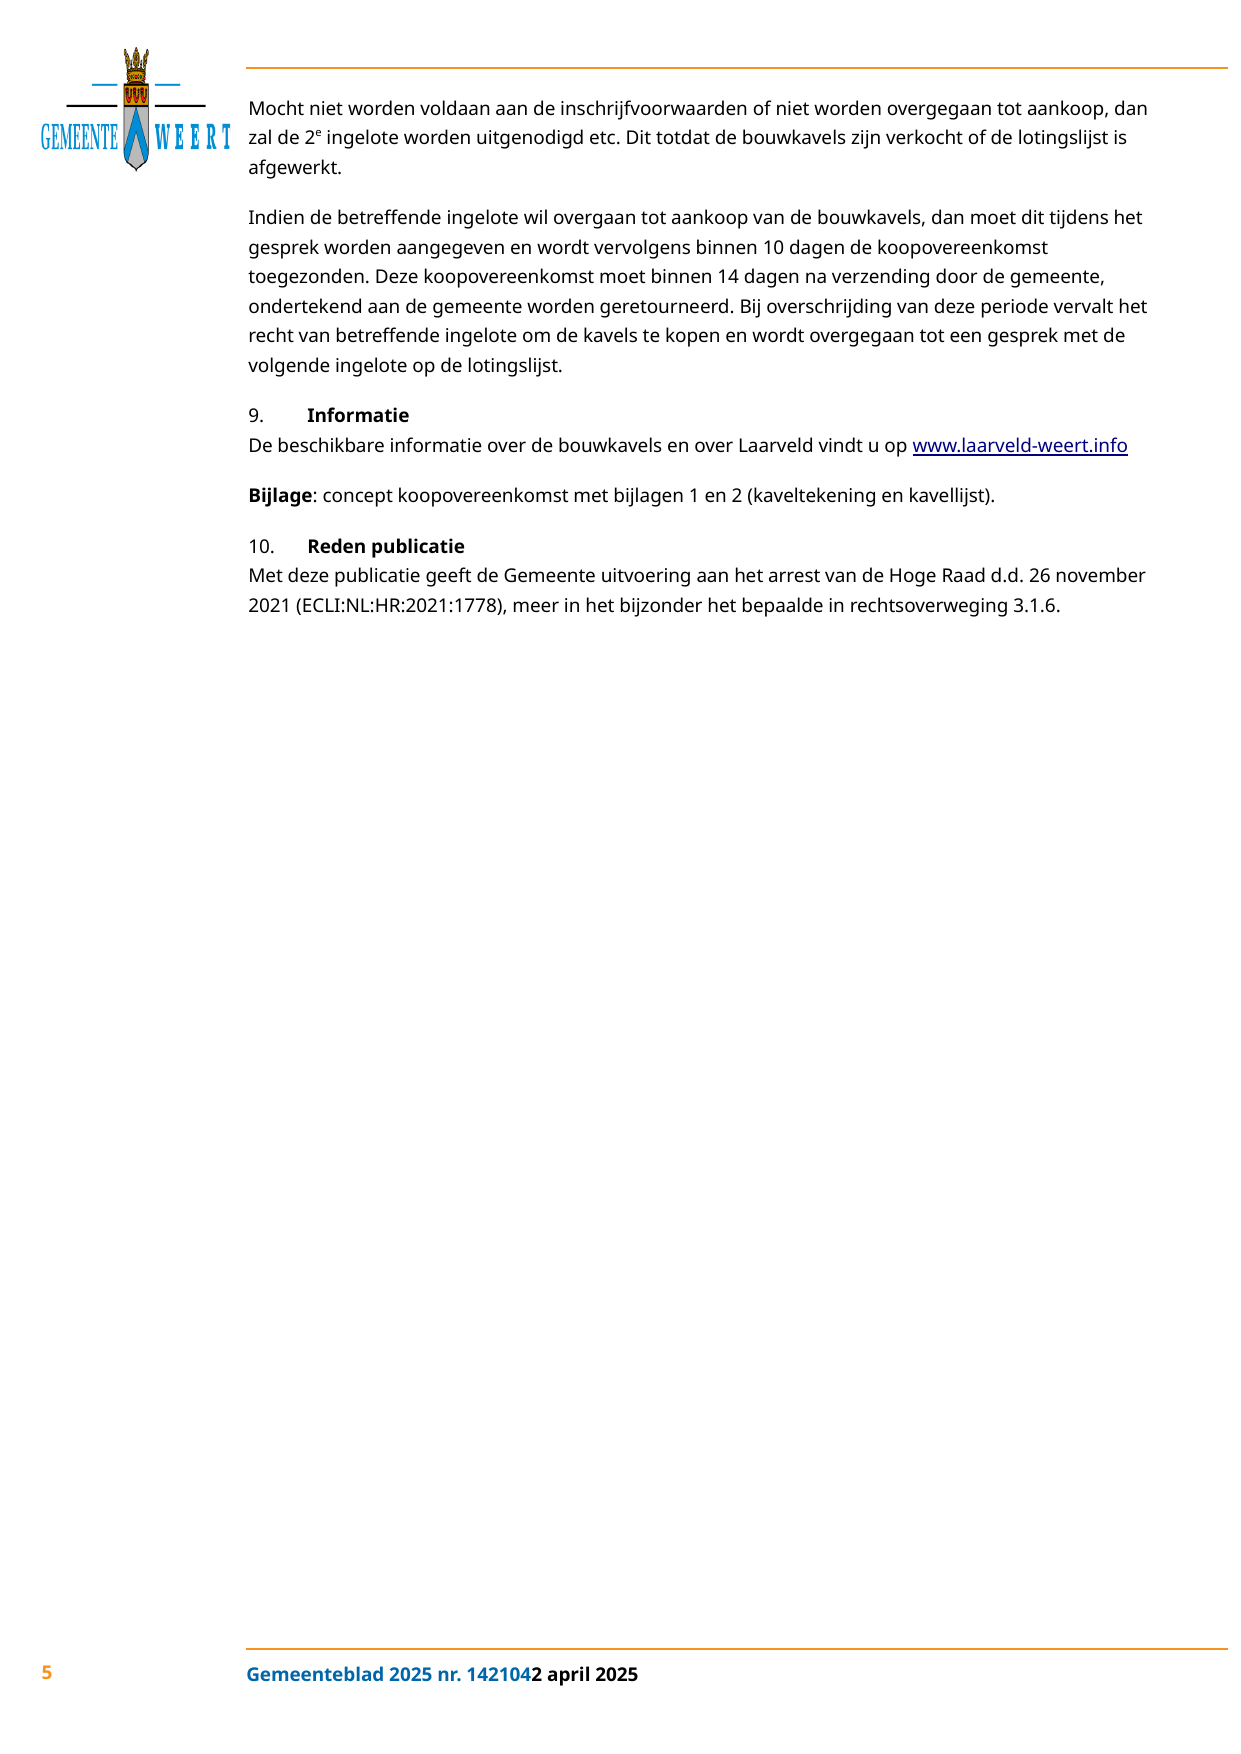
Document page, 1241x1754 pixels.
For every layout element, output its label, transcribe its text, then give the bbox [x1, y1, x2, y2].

text Mocht niet worden voldaan aan de inschrijfvoorwaarden of niet worden overgegaan tot aankoop, dan zal de 2e ingelote worden uitgenodigd etc. Dit totdat de bouwkavels zijn verkocht of de lotingslijst is afgewerkt. [248, 95, 1152, 180]
text Met deze publicatie geeft de Gemeente uitvoering aan het arrest van de Hoge Raad d.d. 26 november 2021 (ECLI:NL:HR:2021:1778), meer in het bijzonder het bepaalde in rechtsoverweging 3.1.6. [248, 563, 1152, 618]
list Reden publicatie [248, 533, 1152, 559]
list Informatie [248, 403, 1152, 428]
text Bijlage: concept koopovereenkomst met bijlagen 1 en 2 (kaveltekening en kavellijst). [248, 483, 1152, 508]
text Indien de betreffende ingelote wil overgaan tot aankoop van de bouwkavels, dan moet dit tijdens het gesprek worden aangegeven en wordt vervolgens binnen 10 dagen de koopovereenkomst toegezonden. Deze koopovereenkomst moet binnen 14 dagen na verzending door de gemeente, ondertekend aan de gemeente worden geretourneerd. Bij overschrijding van deze periode vervalt het recht van betreffende ingelote om de kavels te kopen en wordt overgegaan tot een gesprek met de volgende ingelote op de lotingslijst. [248, 204, 1152, 378]
text De beschikbare informatie over de bouwkavels en over Laarveld vindt u op www.laarveld-weert.info [248, 432, 1152, 458]
picture [41, 47, 231, 172]
